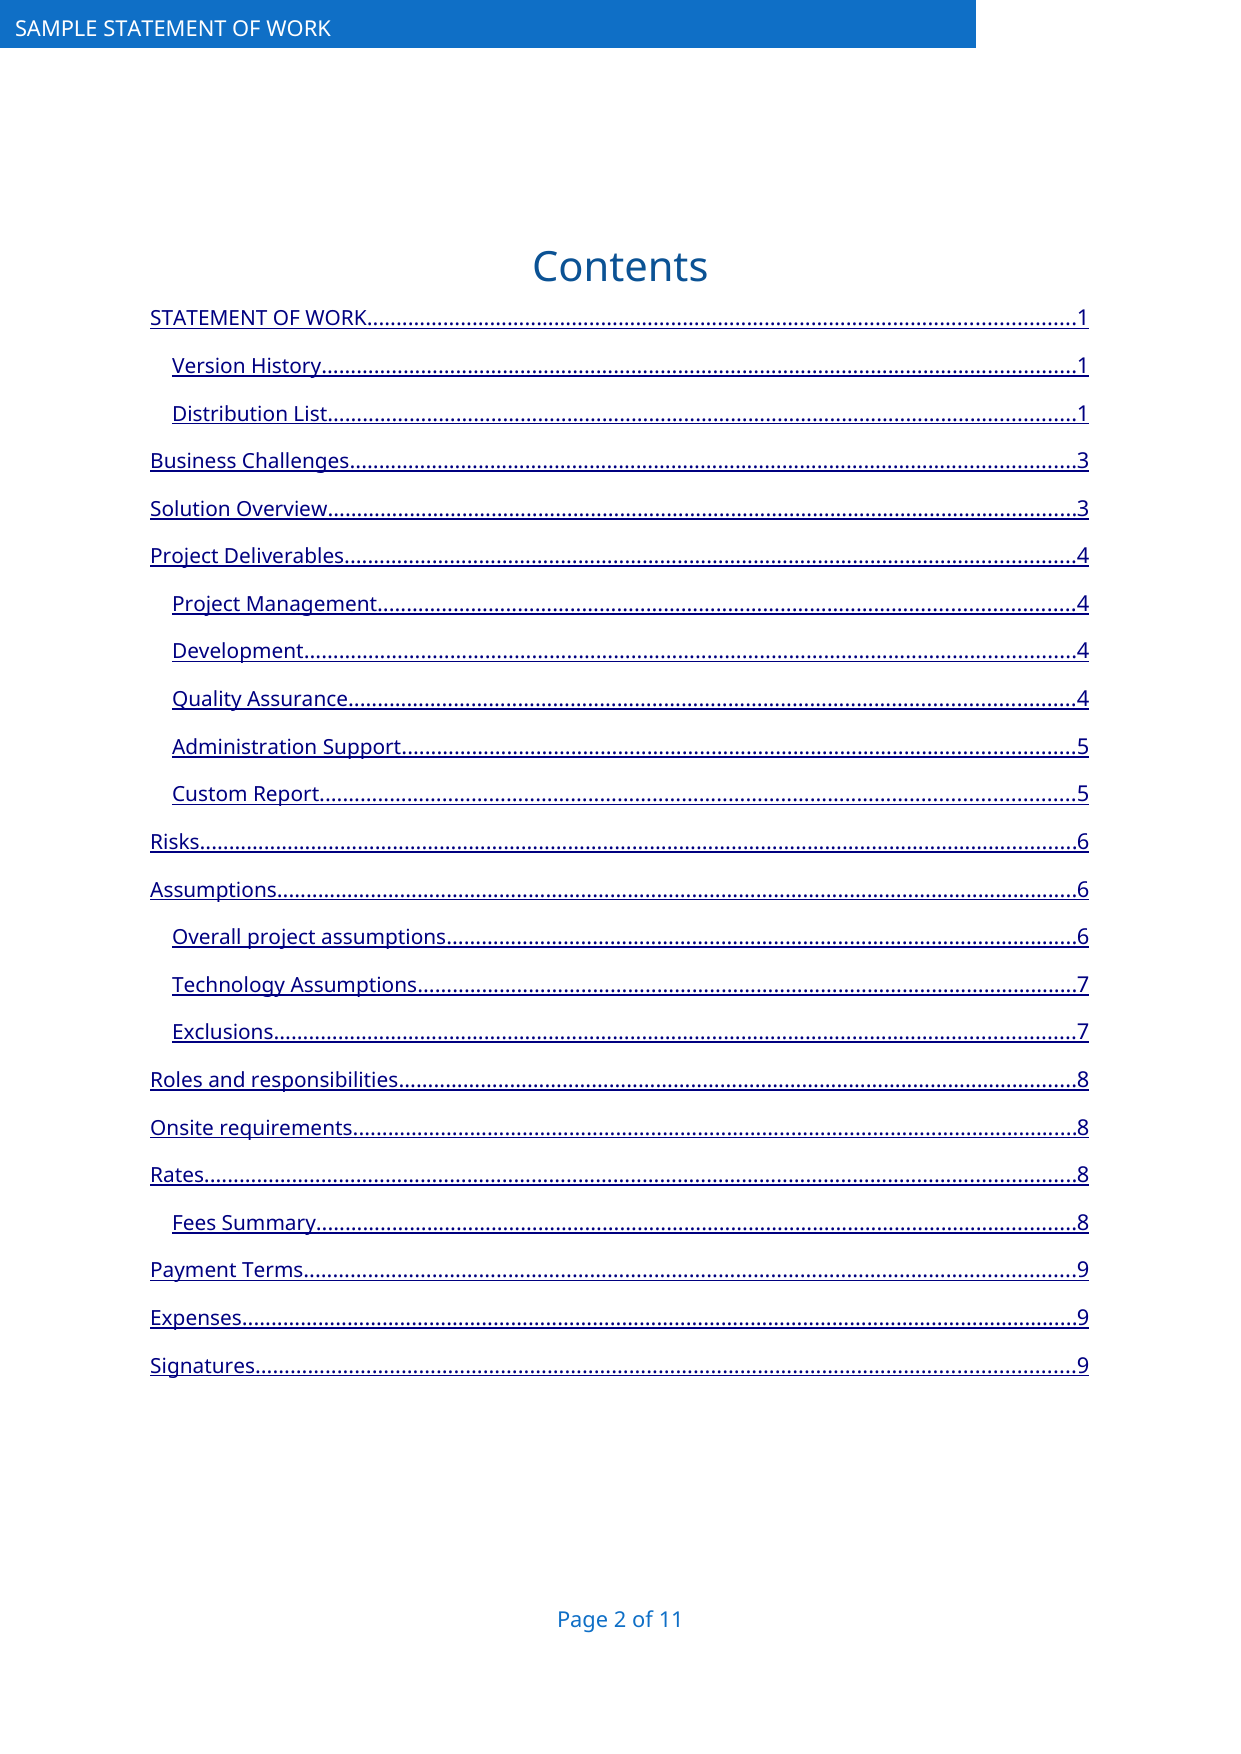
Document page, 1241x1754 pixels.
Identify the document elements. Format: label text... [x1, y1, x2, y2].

text Technology Assumptions 7 [172, 969, 1090, 998]
text Overall project assumptions 6 [172, 921, 1090, 951]
text Project Management 4 [172, 588, 1090, 618]
text Solution Overview 3 [150, 493, 1090, 522]
text Fees Summary 8 [172, 1207, 1090, 1237]
text Development 4 [172, 636, 1090, 665]
text Distribution List 1 [172, 397, 1090, 427]
text Quality Assurance 4 [172, 683, 1090, 713]
text STATEMENT OF WORK 1 [150, 302, 1090, 332]
text Custom Report 5 [172, 778, 1090, 808]
text Project Deliverables 4 [150, 540, 1090, 570]
text Rates 8 [150, 1159, 1090, 1189]
text Signatures 9 [150, 1349, 1090, 1379]
text Roles and responsibilities 8 [150, 1064, 1090, 1094]
text Administration Support 5 [172, 731, 1090, 761]
text Exclusions 7 [172, 1016, 1090, 1046]
subtitle Contents [150, 237, 1090, 294]
text Risks 6 [150, 826, 1090, 856]
text Assumptions 6 [150, 873, 1090, 903]
text Payment Terms 9 [150, 1254, 1090, 1284]
text Version History 1 [172, 350, 1090, 380]
text Onsite requirements 8 [150, 1112, 1090, 1141]
text Business Challenges 3 [150, 445, 1090, 475]
text Expenses 9 [150, 1302, 1090, 1332]
